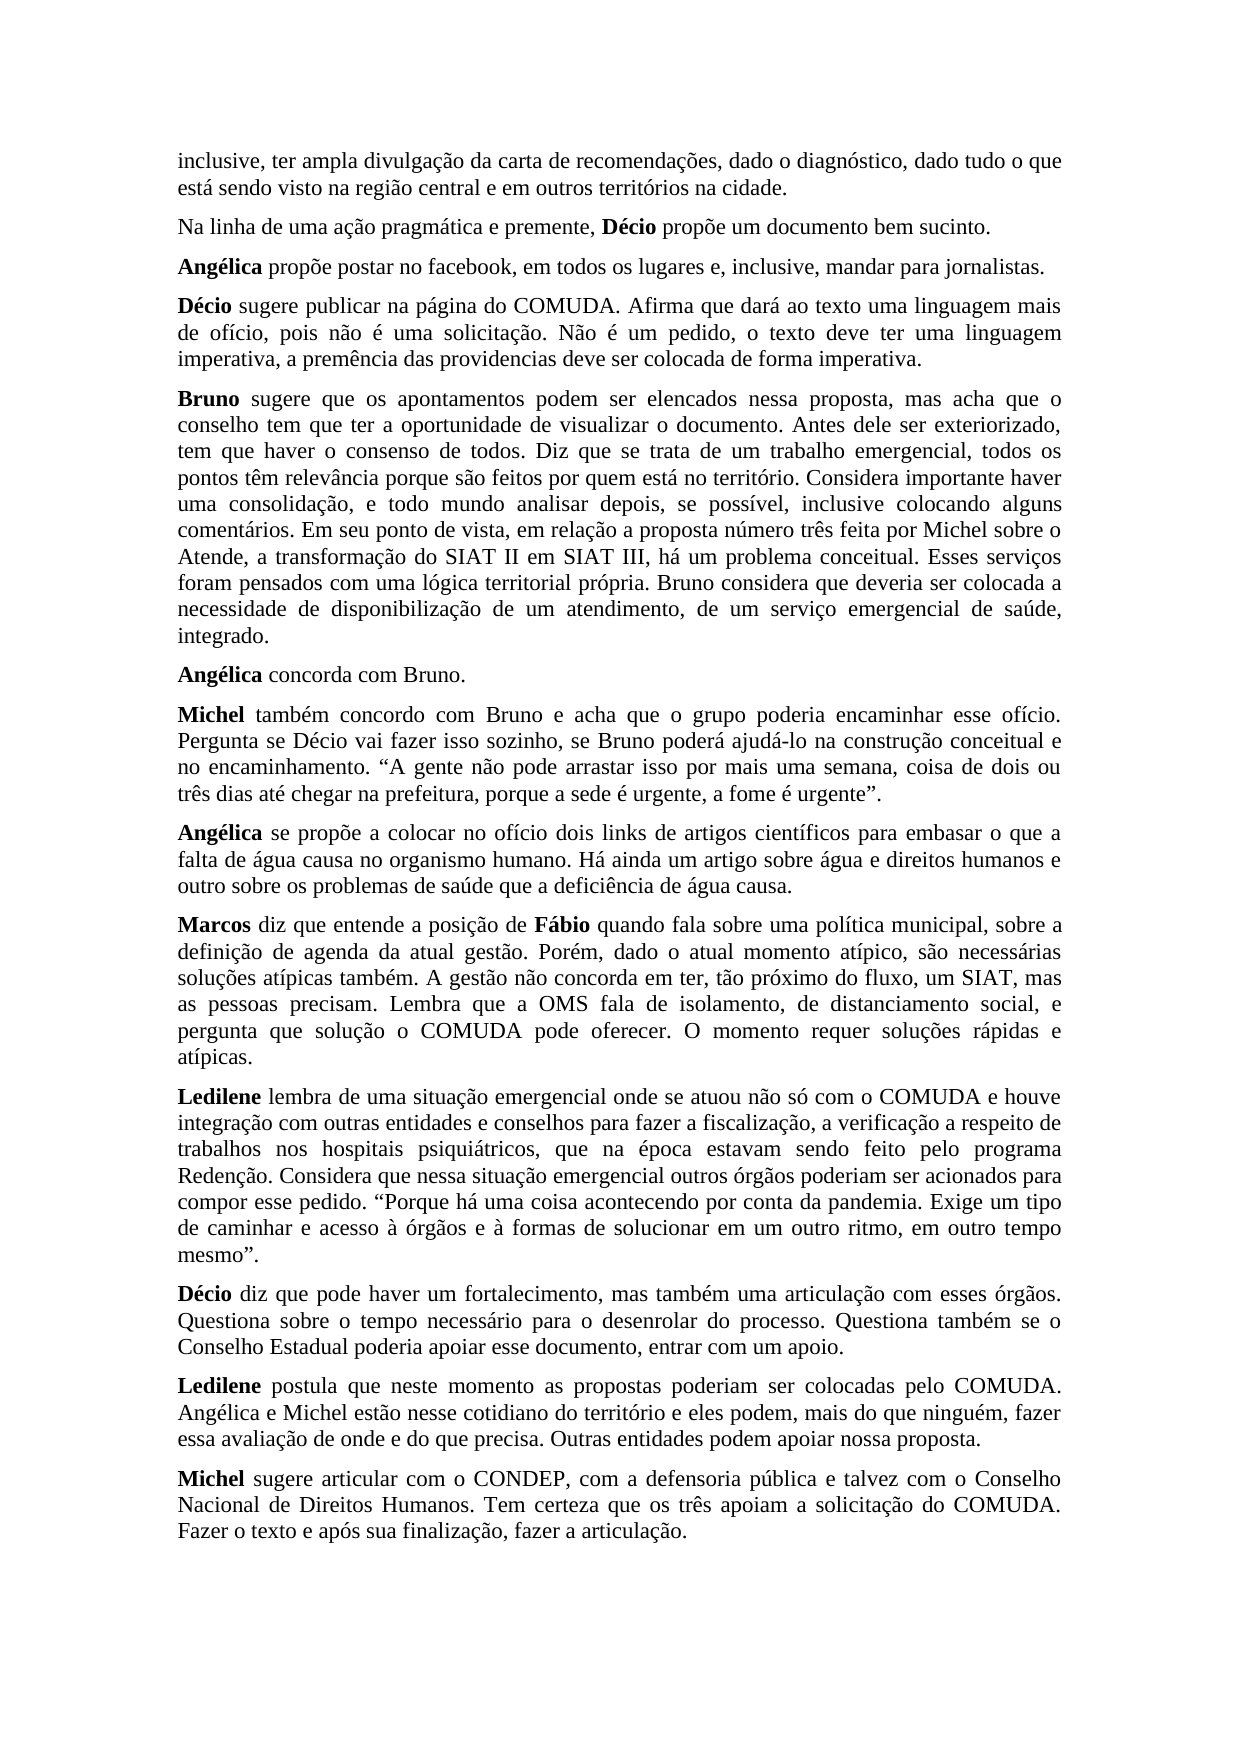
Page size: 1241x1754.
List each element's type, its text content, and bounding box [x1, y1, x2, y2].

text Angélica se propõe a colocar no ofício dois links de artigos científicos para embasar o que a falta de água causa no organismo humano. Há ainda um artigo sobre água e direitos humanos e outro sobre os problemas de saúde que a deficiência de água causa. [177, 819, 1063, 898]
text Ledilene lembra de uma situação emergencial onde se atuou não só com o COMUDA e houve integração com outras entidades e conselhos para fazer a fiscalização, a verificação a respeito de trabalhos nos hospitais psiquiátricos, que na época estavam sendo feito pelo programa Redenção. Considera que nessa situação emergencial outros órgãos poderiam ser acionados para compor esse pedido. “Porque há uma coisa acontecendo por conta da pandemia. Exige um tipo de caminhar e acesso à órgãos e à formas de solucionar em um outro ritmo, em outro tempo mesmo”. [177, 1083, 1063, 1267]
text Ledilene postula que neste momento as propostas poderiam ser colocadas pelo COMUDA. Angélica e Michel estão nesse cotidiano do território e eles podem, mais do que ninguém, fazer essa avaliação de onde e do que precisa. Outras entidades podem apoiar nossa proposta. [177, 1372, 1063, 1452]
text Décio sugere publicar na página do COMUDA. Afirma que dará ao texto uma linguagem mais de ofício, pois não é uma solicitação. Não é um pedido, o texto deve ter uma linguagem imperativa, a premência das providencias deve ser colocada de forma imperativa. [177, 292, 1063, 371]
text Angélica propõe postar no facebook, em todos os lugares e, inclusive, mandar para jornalistas. [177, 253, 1063, 279]
text Marcos diz que entende a posição de Fábio quando fala sobre uma política municipal, sobre a definição de agenda da atual gestão. Porém, dado o atual momento atípico, são necessárias soluções atípicas também. A gestão não concorda em ter, tão próximo do fluxo, um SIAT, mas as pessoas precisam. Lembra que a OMS fala de isolamento, de distanciamento social, e pergunta que solução o COMUDA pode oferecer. O momento requer soluções rápidas e atípicas. [177, 911, 1063, 1069]
text Na linha de uma ação pragmática e premente, Décio propõe um documento bem sucinto. [177, 213, 1063, 240]
text Décio diz que pode haver um fortalecimento, mas também uma articulação com esses órgãos. Questiona sobre o tempo necessário para o desenrolar do processo. Questiona também se o Conselho Estadual poderia apoiar esse documento, entrar com um apoio. [177, 1280, 1063, 1359]
text Michel também concordo com Bruno e acha que o grupo poderia encaminhar esse ofício. Pergunta se Décio vai fazer isso sozinho, se Bruno poderá ajudá-lo na construção conceitual e no encaminhamento. “A gente não pode arrastar isso por mais uma semana, coisa de dois ou três dias até chegar na prefeitura, porque a sede é urgente, a fome é urgente”. [177, 701, 1063, 806]
text Angélica concorda com Bruno. [177, 661, 1063, 688]
text Michel sugere articular com o CONDEP, com a defensoria pública e talvez com o Conselho Nacional de Direitos Humanos. Tem certeza que os três apoiam a solicitação do COMUDA. Fazer o texto e após sua finalização, fazer a articulação. [177, 1465, 1063, 1544]
text Bruno sugere que os apontamentos podem ser elencados nessa proposta, mas acha que o conselho tem que ter a oportunidade de visualizar o documento. Antes dele ser exteriorizado, tem que haver o consenso de todos. Diz que se trata de um trabalho emergencial, todos os pontos têm relevância porque são feitos por quem está no território. Considera importante haver uma consolidação, e todo mundo analisar depois, se possível, inclusive colocando alguns comentários. Em seu ponto de vista, em relação a proposta número três feita por Michel sobre o Atende, a transformação do SIAT II em SIAT III, há um problema conceitual. Esses serviços foram pensados com uma lógica territorial própria. Bruno considera que deveria ser colocada a necessidade de disponibilização de um atendimento, de um serviço emergencial de saúde, integrado. [177, 384, 1063, 648]
text inclusive, ter ampla divulgação da carta de recomendações, dado o diagnóstico, dado tudo o que está sendo visto na região central e em outros territórios na cidade. [177, 148, 1063, 200]
